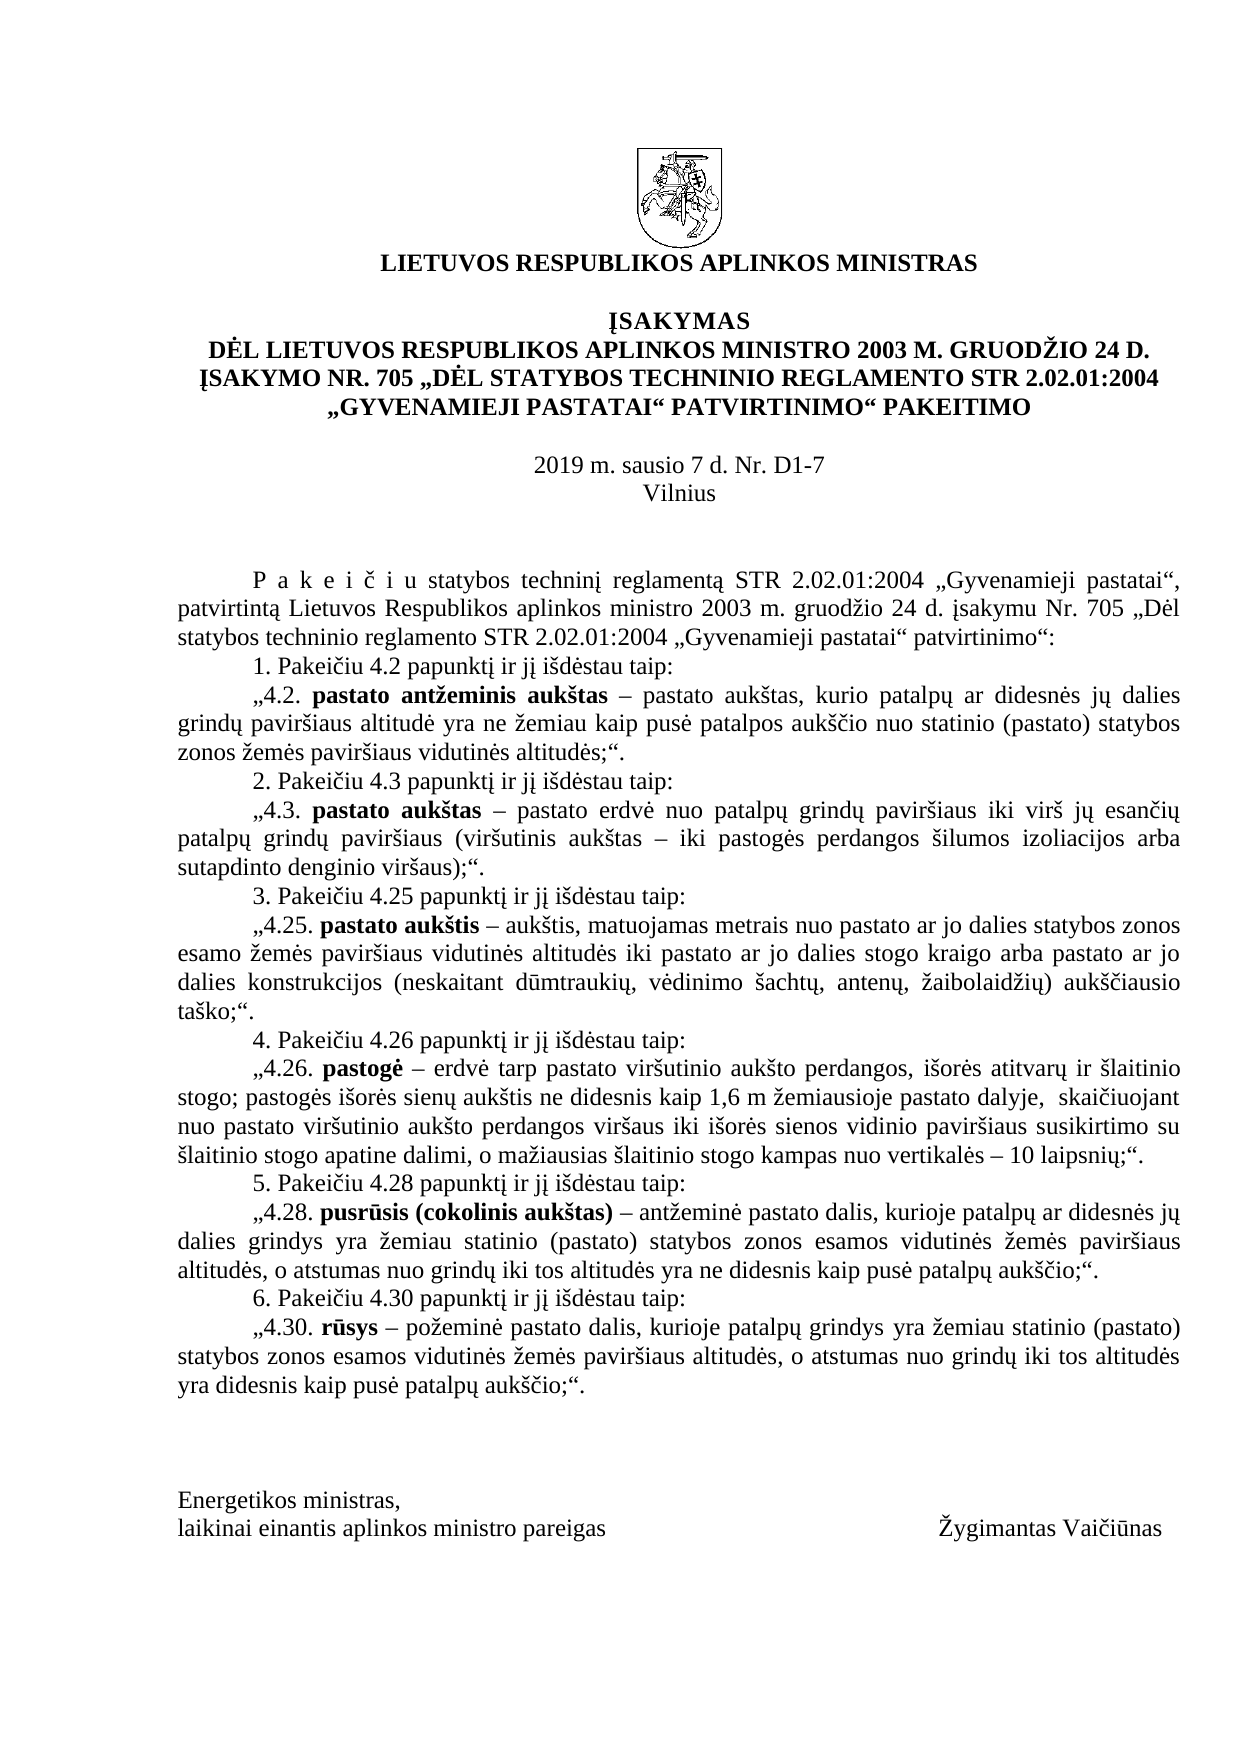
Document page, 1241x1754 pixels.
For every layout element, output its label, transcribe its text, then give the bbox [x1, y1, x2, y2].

text 2. Pakeičiu 4.3 papunktį ir jį išdėstau taip: [177, 766, 1181, 795]
text 4. Pakeičiu 4.26 papunktį ir jį išdėstau taip: [177, 1025, 1181, 1053]
text 1. Pakeičiu 4.2 papunktį ir jį išdėstau taip: [177, 651, 1181, 680]
text „4.30. rūsys – požeminė pastato dalis, kurioje patalpų grindys yra žemiau statinio (pastato) statybos zonos esamos vidutinės žemės paviršiaus altitudės, o atstumas nuo grindų iki tos altitudės yra didesnis kaip pusė patalpų aukščio;“. [177, 1312, 1181, 1398]
text LIETUVOS RESPUBLIKOS APLINKOS MINISTRAS [177, 248, 1181, 277]
text Energetikos ministras, [177, 1485, 1181, 1513]
text 6. Pakeičiu 4.30 papunktį ir jį išdėstau taip: [177, 1283, 1181, 1312]
text ĮSAKYMAS [177, 306, 1181, 335]
text laikinai einantis aplinkos ministro pareigas Žygimantas Vaičiūnas [177, 1513, 1181, 1542]
text DĖL LIETUVOS RESPUBLIKOS APLINKOS MINISTRO 2003 M. GRUODŽIO 24 D. ĮSAKYMO NR. 705 „DĖL STATYBOS TECHNINIO REGLAMENTO STR 2.02.01:2004 „GYVENAMIEJI PASTATAI“ PATVIRTINIMO“ PAKEITIMO [177, 335, 1181, 421]
text 5. Pakeičiu 4.28 papunktį ir jį išdėstau taip: [177, 1168, 1181, 1197]
text P a k e i č i u statybos techninį reglamentą STR 2.02.01:2004 „Gyvenamieji pastatai“, patvirtintą Lietuvos Respublikos aplinkos ministro 2003 m. gruodžio 24 d. įsakymu Nr. 705 „Dėl statybos techninio reglamento STR 2.02.01:2004 „Gyvenamieji pastatai“ patvirtinimo“: [177, 565, 1181, 651]
text „4.25. pastato aukštis – aukštis, matuojamas metrais nuo pastato ar jo dalies statybos zonos esamo žemės paviršiaus vidutinės altitudės iki pastato ar jo dalies stogo kraigo arba pastato ar jo dalies konstrukcijos (neskaitant dūmtraukių, vėdinimo šachtų, antenų, žaibolaidžių) aukščiausio taško;“. [177, 910, 1181, 1025]
text 2019 m. sausio 7 d. Nr. D1-7 [177, 450, 1181, 478]
text „4.28. pusrūsis (cokolinis aukštas) – antžeminė pastato dalis, kurioje patalpų ar didesnės jų dalies grindys yra žemiau statinio (pastato) statybos zonos esamos vidutinės žemės paviršiaus altitudės, o atstumas nuo grindų iki tos altitudės yra ne didesnis kaip pusė patalpų aukščio;“. [177, 1197, 1181, 1283]
text „4.3. pastato aukštas – pastato erdvė nuo patalpų grindų paviršiaus iki virš jų esančių patalpų grindų paviršiaus (viršutinis aukštas – iki pastogės perdangos šilumos izoliacijos arba sutapdinto denginio viršaus);“. [177, 795, 1181, 881]
text Vilnius [177, 478, 1181, 507]
text „4.26. pastogė – erdvė tarp pastato viršutinio aukšto perdangos, išorės atitvarų ir šlaitinio stogo; pastogės išorės sienų aukštis ne didesnis kaip 1,6 m žemiausioje pastato dalyje, skaičiuojant nuo pastato viršutinio aukšto perdangos viršaus iki išorės sienos vidinio paviršiaus susikirtimo su šlaitinio stogo apatine dalimi, o mažiausias šlaitinio stogo kampas nuo vertikalės – 10 laipsnių;“. [177, 1053, 1181, 1168]
text „4.2. pastato antžeminis aukštas – pastato aukštas, kurio patalpų ar didesnės jų dalies grindų paviršiaus altitudė yra ne žemiau kaip pusė patalpos aukščio nuo statinio (pastato) statybos zonos žemės paviršiaus vidutinės altitudės;“. [177, 680, 1181, 766]
text 3. Pakeičiu 4.25 papunktį ir jį išdėstau taip: [177, 881, 1181, 910]
